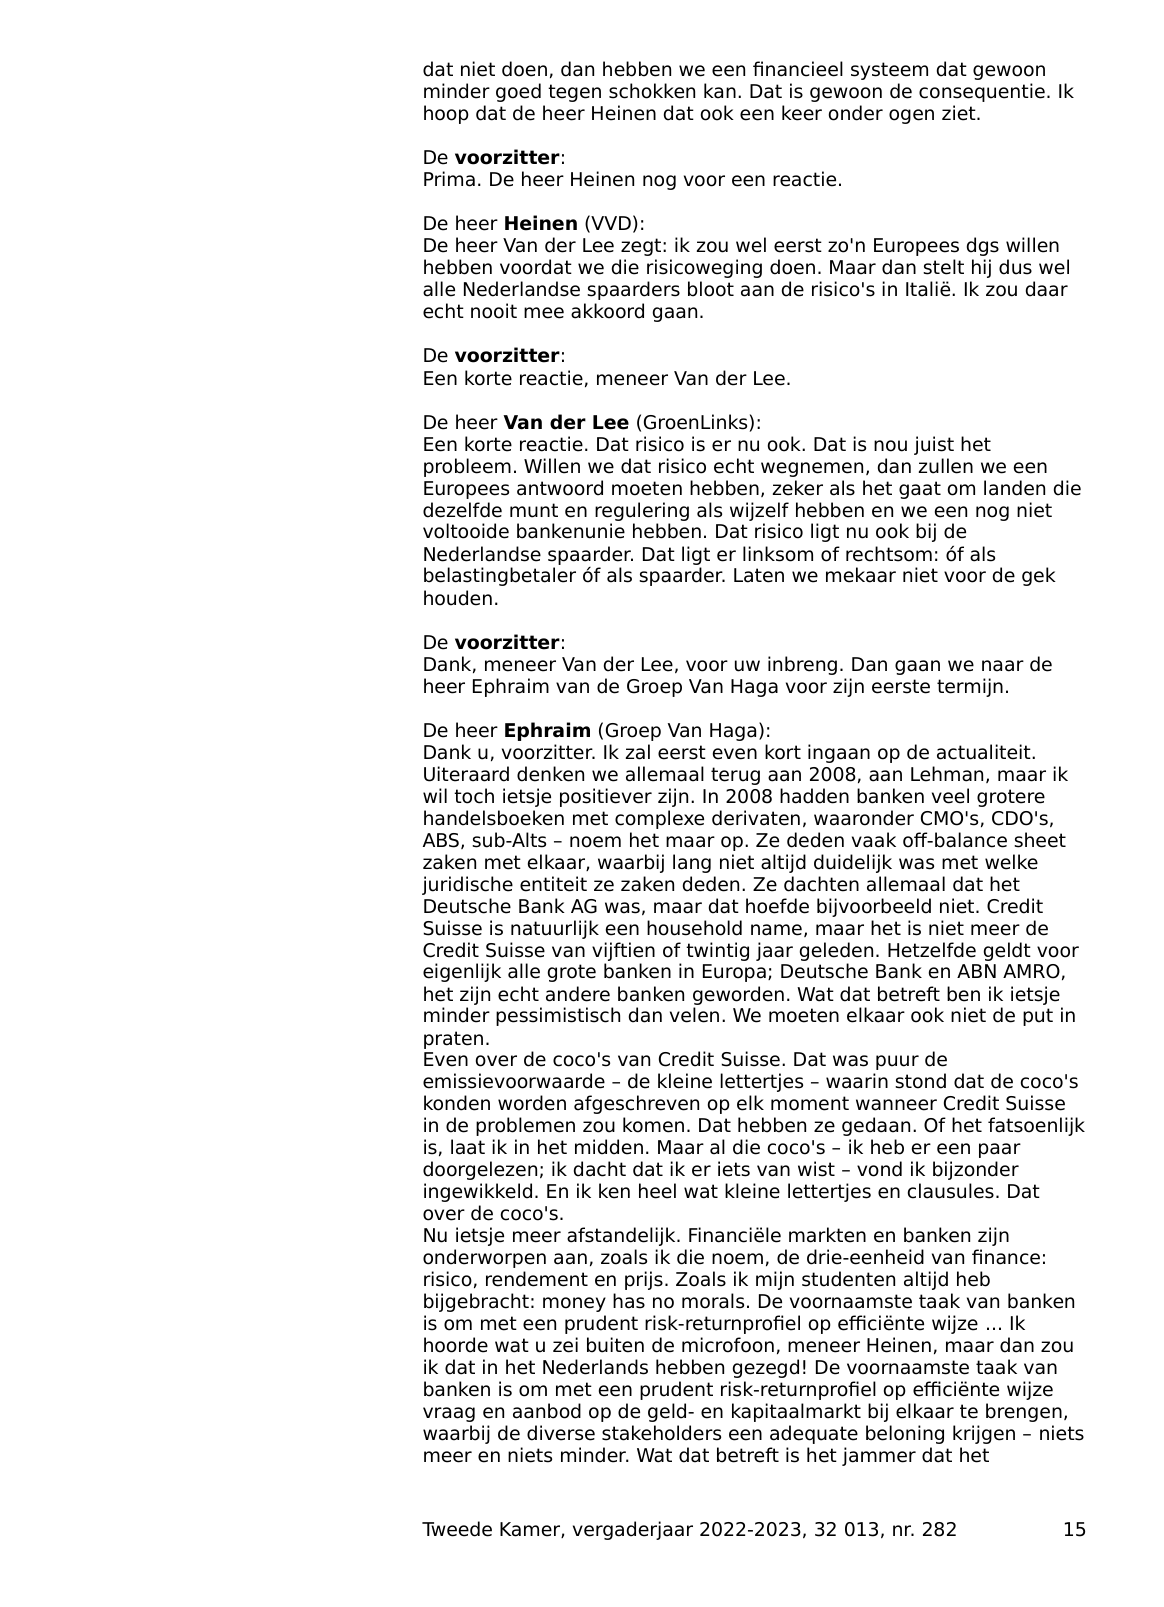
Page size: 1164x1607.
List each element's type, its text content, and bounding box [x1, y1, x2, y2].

text De voorzitter: [422, 147, 1087, 169]
text Prima. De heer Heinen nog voor een reactie. [422, 169, 1087, 191]
text Een korte reactie. Dat risico is er nu ook. Dat is nou juist het probleem. Willen we dat risico echt wegnemen, dan zullen we een Europees antwoord moeten hebben, zeker als het gaat om landen die dezelfde munt en regulering als wijzelf hebben en we een nog niet voltooide bankenunie hebben. Dat risico ligt nu ook bij de Nederlandse spaarder. Dat ligt er linksom of rechtsom: óf als belastingbetaler óf als spaarder. Laten we mekaar niet voor de gek houden. [422, 433, 1087, 609]
text De heer Heinen (VVD): [422, 213, 1087, 235]
text Nu ietsje meer afstandelijk. Financiële markten en banken zijn onderworpen aan, zoals ik die noem, de drie-eenheid van finance: risico, rendement en prijs. Zoals ik mijn studenten altijd heb bijgebracht: money has no morals. De voornaamste taak van banken is om met een prudent risk-returnprofiel op efficiënte wijze ... Ik hoorde wat u zei buiten de microfoon, meneer Heinen, maar dan zou ik dat in het Nederlands hebben gezegd! De voornaamste taak van banken is om met een prudent risk-returnprofiel op efficiënte wijze vraag en aanbod op de geld- en kapitaalmarkt bij elkaar te brengen, waarbij de diverse stakeholders een adequate beloning krijgen – niets meer en niets minder. Wat dat betreft is het jammer dat het [422, 1225, 1087, 1467]
text De heer Van der Lee zegt: ik zou wel eerst zo'n Europees dgs willen hebben voordat we die risicoweging doen. Maar dan stelt hij dus wel alle Nederlandse spaarders bloot aan de risico's in Italië. Ik zou daar echt nooit mee akkoord gaan. [422, 235, 1087, 323]
text Een korte reactie, meneer Van der Lee. [422, 367, 1087, 389]
text De voorzitter: [422, 632, 1087, 653]
text De heer Ephraim (Groep Van Haga): [422, 720, 1087, 742]
text De voorzitter: [422, 345, 1087, 367]
text De heer Van der Lee (GroenLinks): [422, 412, 1087, 433]
text Even over de coco's van Credit Suisse. Dat was puur de emissievoorwaarde – de kleine lettertjes – waarin stond dat de coco's konden worden afgeschreven op elk moment wanneer Credit Suisse in de problemen zou komen. Dat hebben ze gedaan. Of het fatsoenlijk is, laat ik in het midden. Maar al die coco's – ik heb er een paar doorgelezen; ik dacht dat ik er iets van wist – vond ik bijzonder ingewikkeld. En ik ken heel wat kleine lettertjes en clausules. Dat over de coco's. [422, 1049, 1087, 1225]
text Dank, meneer Van der Lee, voor uw inbreng. Dan gaan we naar de heer Ephraim van de Groep Van Haga voor zijn eerste termijn. [422, 653, 1087, 697]
text Dank u, voorzitter. Ik zal eerst even kort ingaan op de actualiteit. Uiteraard denken we allemaal terug aan 2008, aan Lehman, maar ik wil toch ietsje positiever zijn. In 2008 hadden banken veel grotere handelsboeken met complexe derivaten, waaronder CMO's, CDO's, ABS, sub-Alts – noem het maar op. Ze deden vaak off-balance sheet zaken met elkaar, waarbij lang niet altijd duidelijk was met welke juridische entiteit ze zaken deden. Ze dachten allemaal dat het Deutsche Bank AG was, maar dat hoefde bijvoorbeeld niet. Credit Suisse is natuurlijk een household name, maar het is niet meer de Credit Suisse van vijftien of twintig jaar geleden. Hetzelfde geldt voor eigenlijk alle grote banken in Europa; Deutsche Bank en ABN AMRO, het zijn echt andere banken geworden. Wat dat betreft ben ik ietsje minder pessimistisch dan velen. We moeten elkaar ook niet de put in praten. [422, 742, 1087, 1049]
text dat niet doen, dan hebben we een financieel systeem dat gewoon minder goed tegen schokken kan. Dat is gewoon de consequentie. Ik hoop dat de heer Heinen dat ook een keer onder ogen ziet. [422, 59, 1087, 125]
